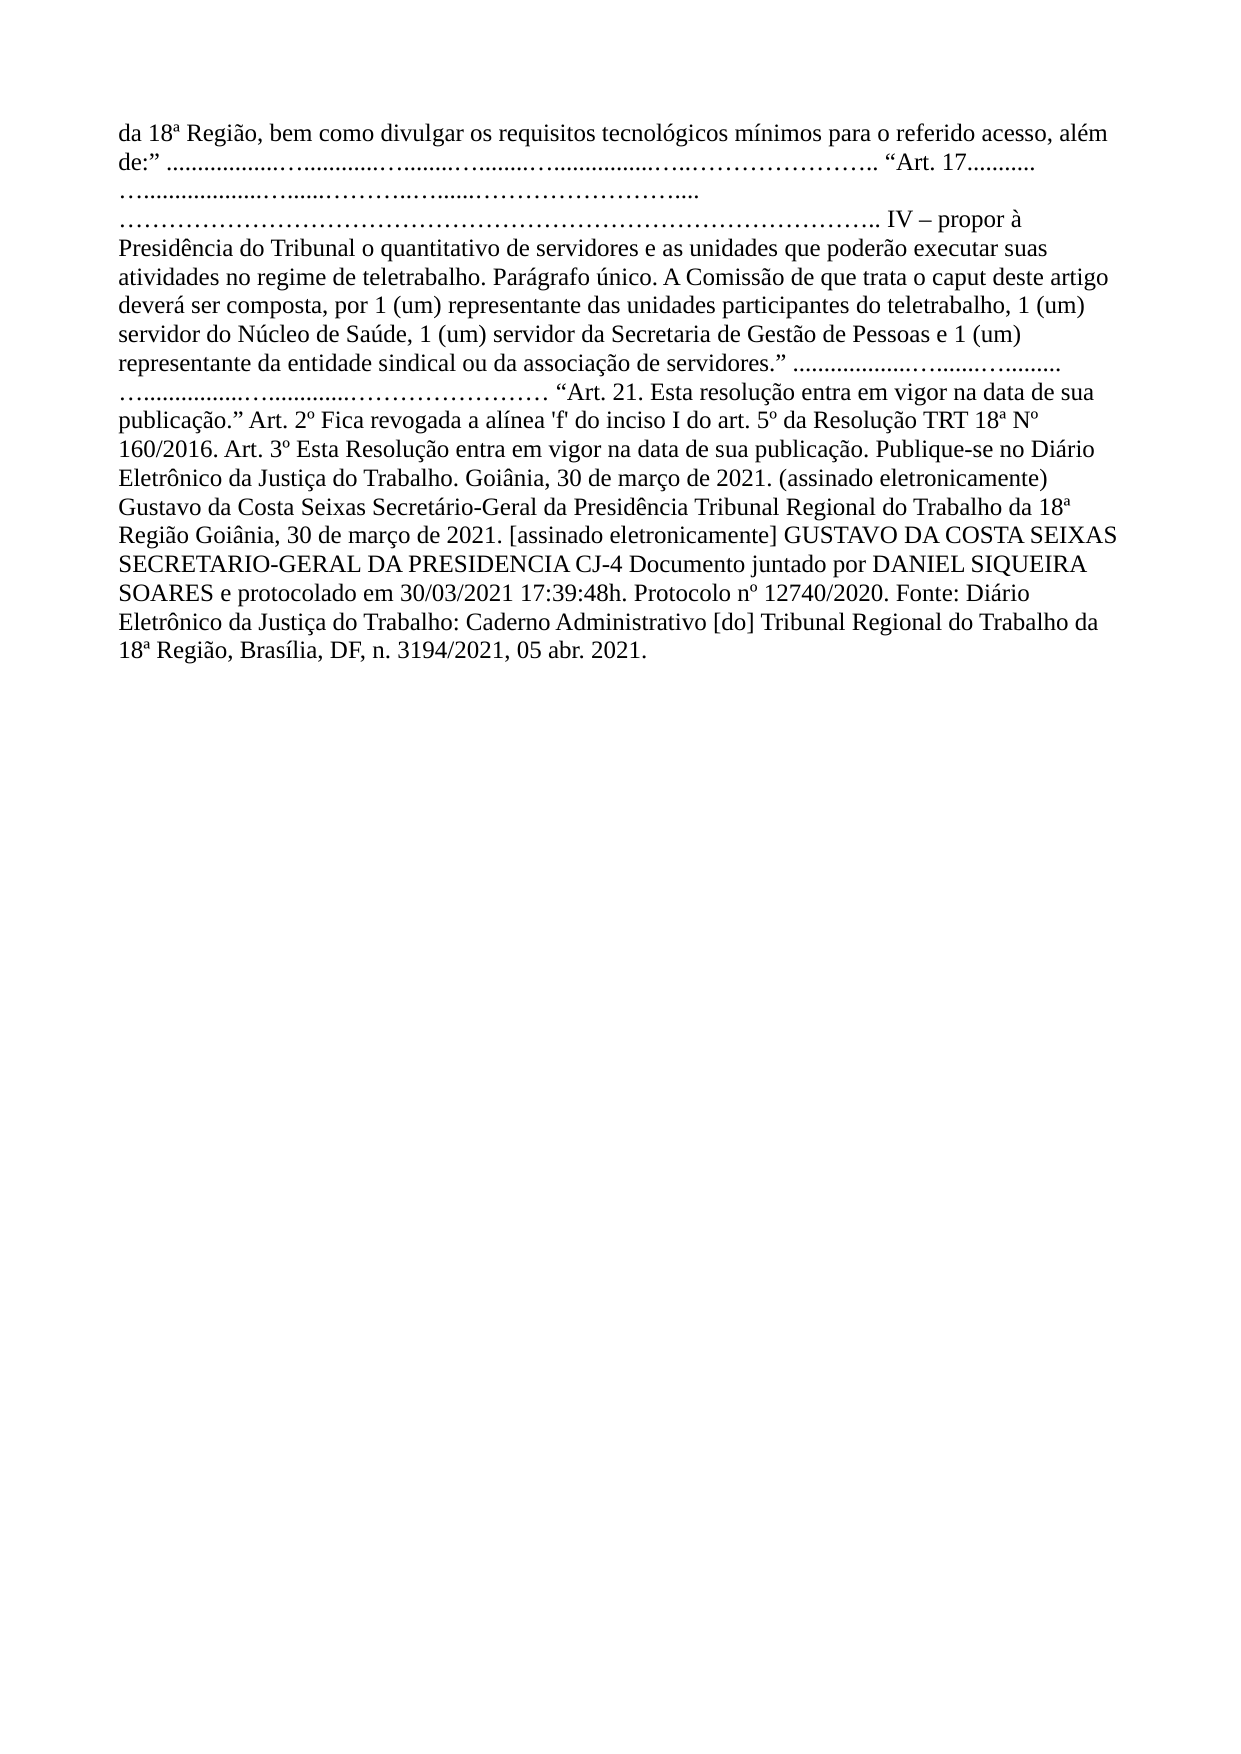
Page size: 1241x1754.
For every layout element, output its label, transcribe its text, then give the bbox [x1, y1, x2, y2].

text da 18ª Região, bem como divulgar os requisitos tecnológicos mínimos para o referido acesso, além de:” ..................…............…........…........…................…..………………….. “Art. 17...........…...................…......………..…......…………………….... ……………………………………………………………………………….. IV – propor à Presidência do Tribunal o quantitativo de servidores e as unidades que poderão executar suas atividades no regime de teletrabalho. Parágrafo único. A Comissão de que trata o caput deste artigo deverá ser composta, por 1 (um) representante das unidades participantes do teletrabalho, 1 (um) servidor do Núcleo de Saúde, 1 (um) servidor da Secretaria de Gestão de Pessoas e 1 (um) representante da entidade sindical ou da associação de servidores.” ...................….......….........…................….............…………………… “Art. 21. Esta resolução entra em vigor na data de sua publicação.” Art. 2º Fica revogada a alínea 'f' do inciso I do art. 5º da Resolução TRT 18ª Nº 160/2016. Art. 3º Esta Resolução entra em vigor na data de sua publicação. Publique-se no Diário Eletrônico da Justiça do Trabalho. Goiânia, 30 de março de 2021. (assinado eletronicamente) Gustavo da Costa Seixas Secretário-Geral da Presidência Tribunal Regional do Trabalho da 18ª Região Goiânia, 30 de março de 2021. [assinado eletronicamente] GUSTAVO DA COSTA SEIXAS SECRETARIO-GERAL DA PRESIDENCIA CJ-4 Documento juntado por DANIEL SIQUEIRA SOARES e protocolado em 30/03/2021 17:39:48h. Protocolo nº 12740/2020. Fonte: Diário Eletrônico da Justiça do Trabalho: Caderno Administrativo [do] Tribunal Regional do Trabalho da 18ª Região, Brasília, DF, n. 3194/2021, 05 abr. 2021. [118, 118, 1122, 664]
